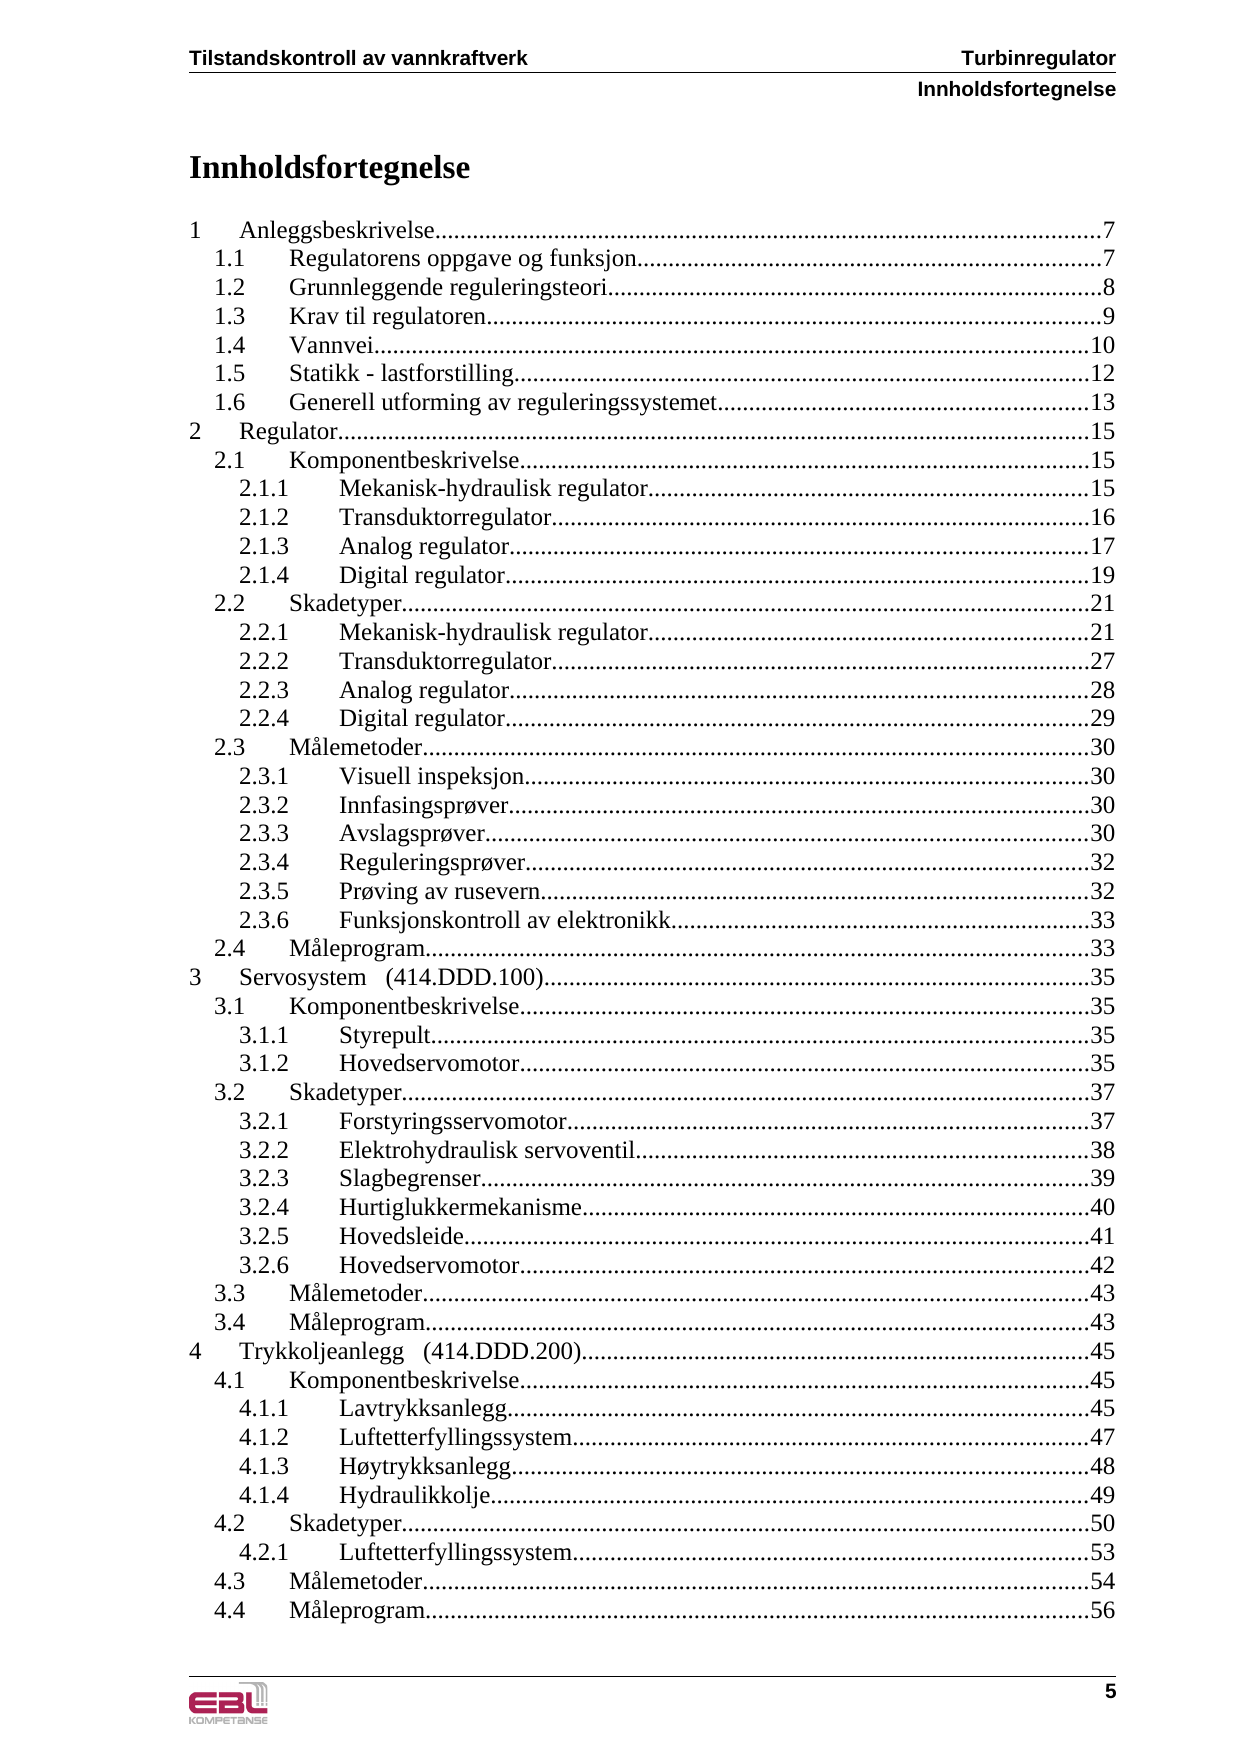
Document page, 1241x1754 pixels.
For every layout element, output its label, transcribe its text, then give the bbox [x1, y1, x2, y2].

text 3.2.3 Slagbegrenser 39 [239, 1163, 1116, 1192]
text 1.3 Krav til regulatoren 9 [214, 301, 1116, 330]
text 1.6 Generell utforming av reguleringssystemet 13 [214, 387, 1116, 416]
text 2.1.4 Digital regulator 19 [239, 560, 1116, 588]
text 2.3.6 Funksjonskontroll av elektronikk 33 [239, 905, 1116, 933]
text 3.2.2 Elektrohydraulisk servoventil 38 [239, 1135, 1116, 1163]
text 3.4 Måleprogram 43 [214, 1307, 1116, 1336]
text 3.1.1 Styrepult 35 [239, 1020, 1116, 1048]
text 2.2 Skadetyper 21 [214, 588, 1116, 617]
text 1 Anleggsbeskrivelse 7 [189, 215, 1116, 243]
text 2.1.2 Transduktorregulator 16 [239, 502, 1116, 531]
text 2.2.1 Mekanisk-hydraulisk regulator 21 [239, 617, 1116, 646]
text 4.1.3 Høytrykksanlegg 48 [239, 1451, 1116, 1480]
text 2 Regulator 15 [189, 416, 1116, 445]
text 4.4 Måleprogram 56 [214, 1595, 1116, 1623]
picture [189, 1682, 268, 1724]
text 1.1 Regulatorens oppgave og funksjon 7 [214, 243, 1116, 272]
text 4 Trykkoljeanlegg (414.DDD.200) 45 [189, 1336, 1116, 1365]
text 2.3.2 Innfasingsprøver 30 [239, 790, 1116, 818]
text 4.2 Skadetyper 50 [214, 1508, 1116, 1537]
text 4.3 Målemetoder 54 [214, 1566, 1116, 1595]
text 4.1 Komponentbeskrivelse 45 [214, 1365, 1116, 1393]
text 2.1 Komponentbeskrivelse 15 [214, 445, 1116, 473]
text 2.2.3 Analog regulator 28 [239, 675, 1116, 703]
text 2.4 Måleprogram 33 [214, 933, 1116, 962]
text 2.3.3 Avslagsprøver 30 [239, 818, 1116, 847]
text 3.2 Skadetyper 37 [214, 1077, 1116, 1106]
text 4.1.4 Hydraulikkolje 49 [239, 1480, 1116, 1508]
text 3.3 Målemetoder 43 [214, 1278, 1116, 1307]
text 4.1.2 Luftetterfyllingssystem 47 [239, 1422, 1116, 1451]
text 3.1 Komponentbeskrivelse 35 [214, 991, 1116, 1020]
text 2.1.3 Analog regulator 17 [239, 531, 1116, 560]
text 2.3 Målemetoder 30 [214, 732, 1116, 761]
text 2.2.2 Transduktorregulator 27 [239, 646, 1116, 675]
text 3.2.6 Hovedservomotor 42 [239, 1250, 1116, 1278]
text 3.2.5 Hovedsleide 41 [239, 1221, 1116, 1250]
text 2.3.1 Visuell inspeksjon 30 [239, 761, 1116, 790]
text 1.5 Statikk - lastforstilling 12 [214, 358, 1116, 387]
text 1.4 Vannvei 10 [214, 330, 1116, 358]
text 4.2.1 Luftetterfyllingssystem 53 [239, 1537, 1116, 1566]
text 3.1.2 Hovedservomotor 35 [239, 1048, 1116, 1077]
text 3 Servosystem (414.DDD.100) 35 [189, 962, 1116, 991]
text 3.2.4 Hurtiglukkermekanisme 40 [239, 1192, 1116, 1221]
text 2.2.4 Digital regulator 29 [239, 703, 1116, 732]
text 2.3.4 Reguleringsprøver 32 [239, 847, 1116, 876]
text 2.3.5 Prøving av rusevern 32 [239, 876, 1116, 905]
text 4.1.1 Lavtrykksanlegg 45 [239, 1393, 1116, 1422]
text Innholdsfortegnelse [189, 148, 1116, 186]
text 3.2.1 Forstyringsservomotor 37 [239, 1106, 1116, 1135]
text 2.1.1 Mekanisk-hydraulisk regulator 15 [239, 473, 1116, 502]
text 1.2 Grunnleggende reguleringsteori 8 [214, 272, 1116, 301]
